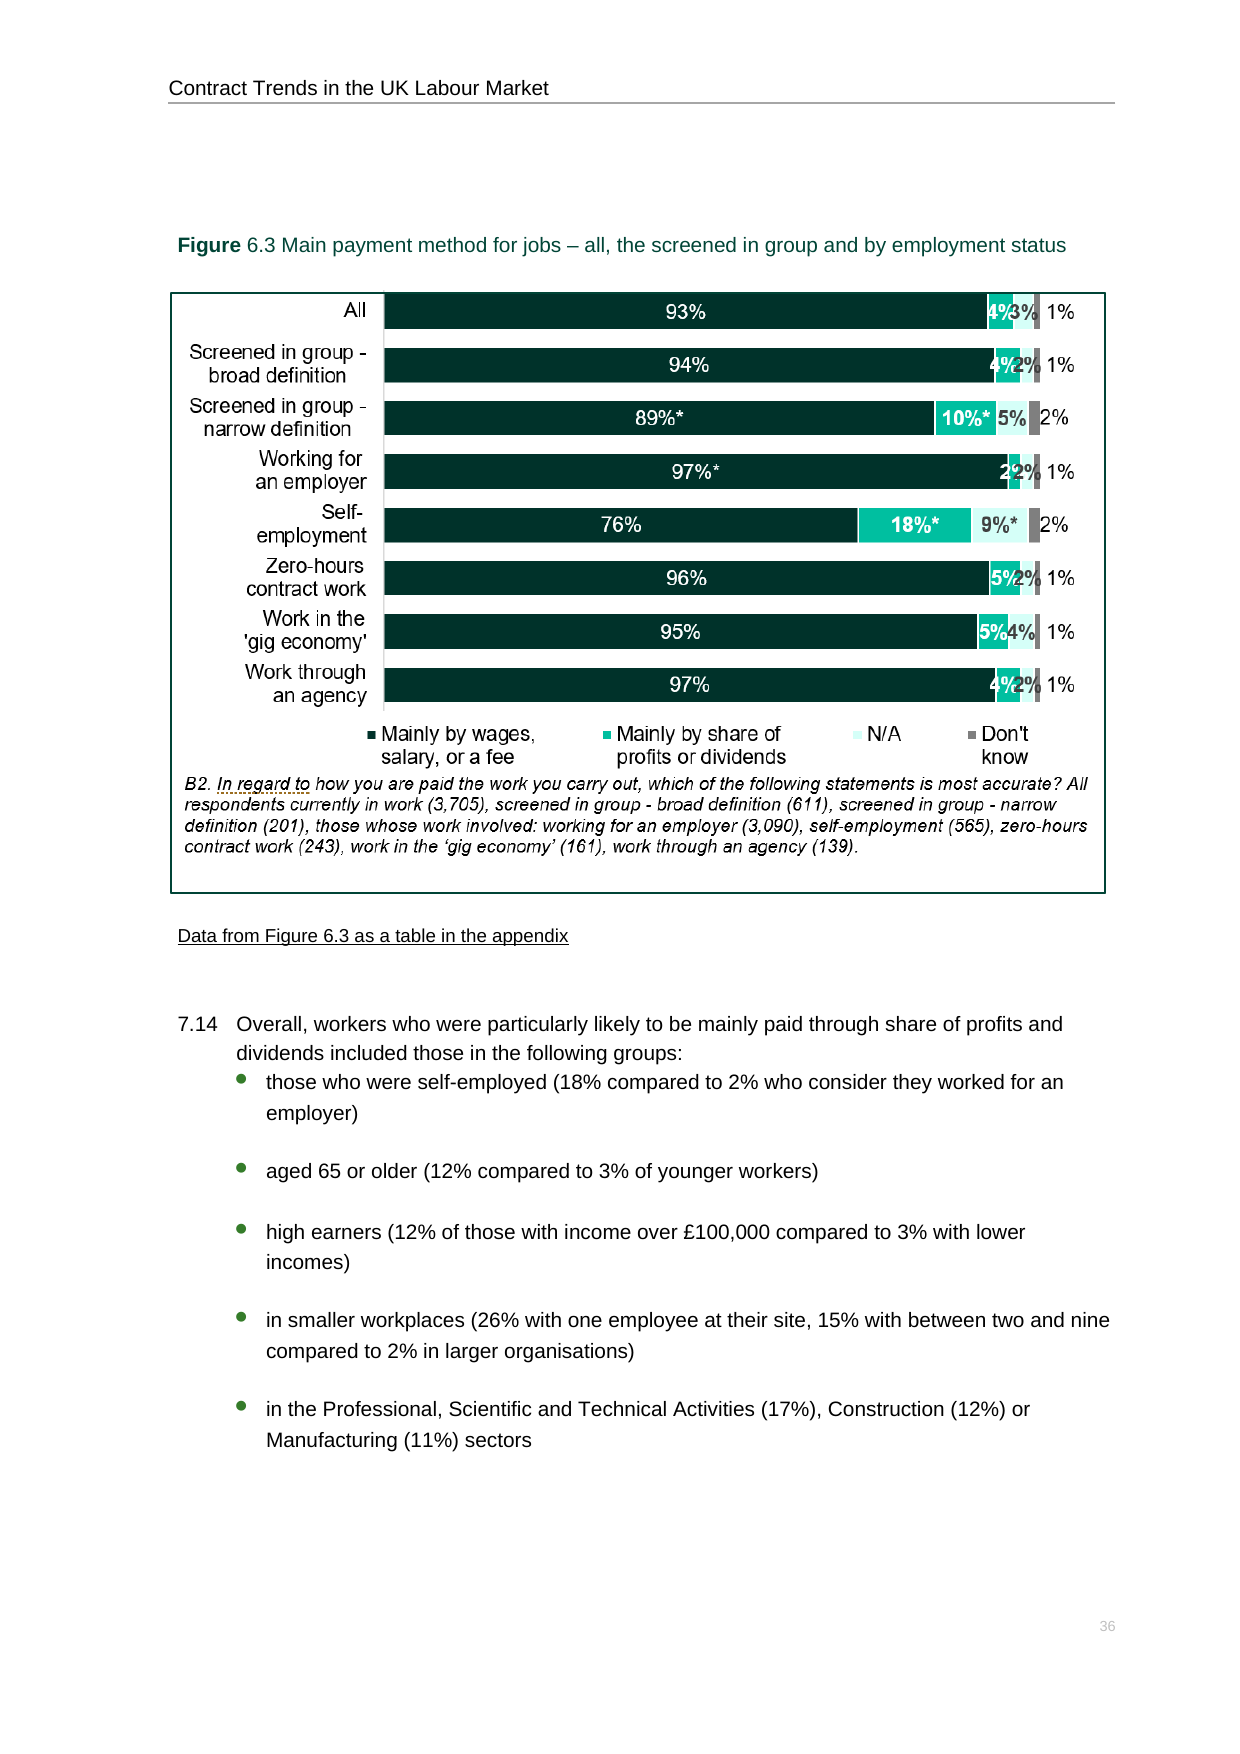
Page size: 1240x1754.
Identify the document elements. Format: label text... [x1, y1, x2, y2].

text Figure 6.3 Main payment method for jobs – all, the screened in group and by employment status [177, 233, 1115, 264]
list Overall, workers who were particularly likely to be mainly paid through share of profits and dividends included those in the following groups: [177, 1012, 1115, 1064]
list in the Professional, Scientific and Technical Activities (17%), Construction (12%) or Manufacturing (11%) sectors [236, 1397, 1115, 1452]
text Data from Figure 6.3 as a table in the appendix [177, 925, 1115, 953]
list in smaller workplaces (26% with one employee at their site, 15% with between two and nine compared to 2% in larger organisations) [236, 1308, 1115, 1363]
list those who were self-employed (18% compared to 2% who consider they worked for an employer) [236, 1069, 1115, 1125]
list high earners (12% of those with income over £100,000 compared to 3% with lower incomes) [236, 1219, 1115, 1274]
list aged 65 or older (12% compared to 3% of younger workers) [236, 1158, 1115, 1185]
